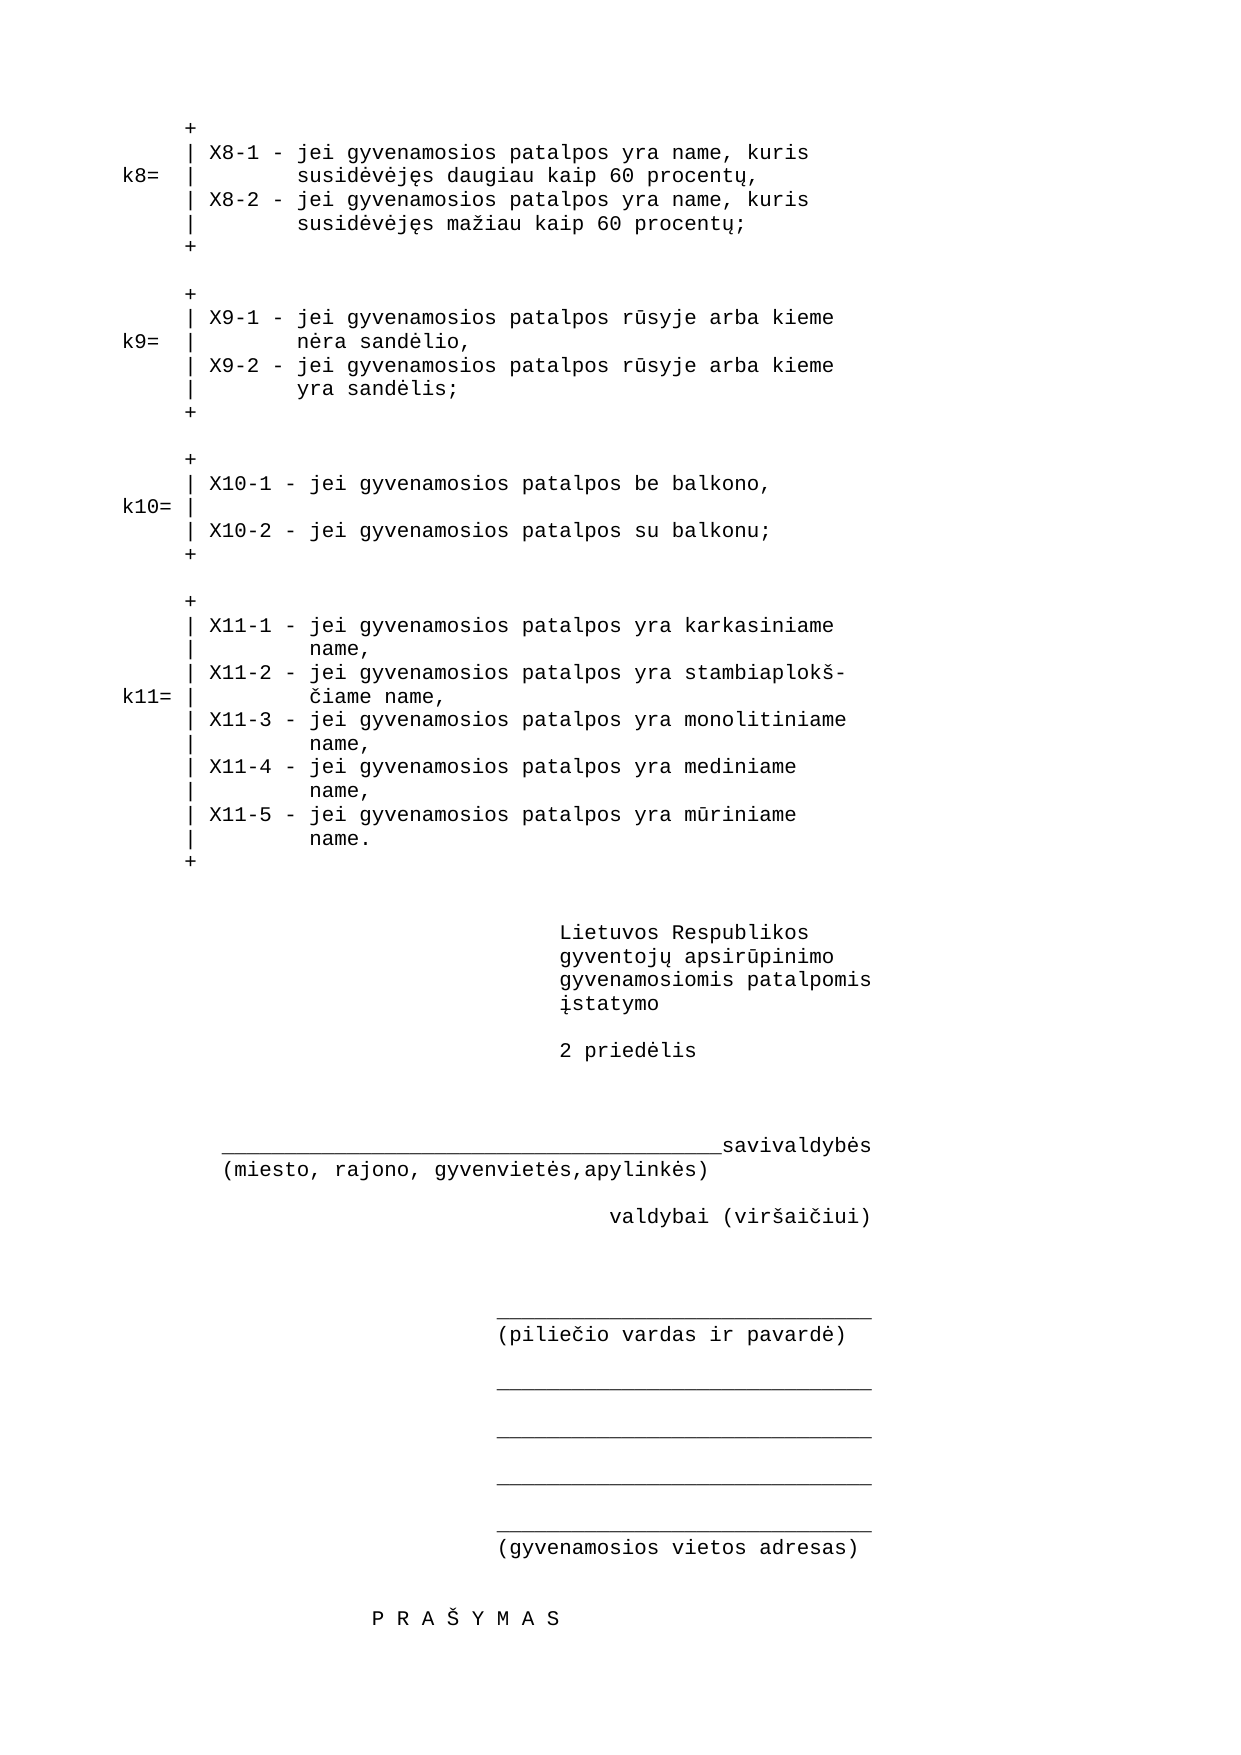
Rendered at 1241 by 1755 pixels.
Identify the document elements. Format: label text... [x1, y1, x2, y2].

text k10= | [59, 496, 1122, 520]
text k11= | čiame name, [59, 686, 1122, 709]
text | susidėvėjęs mažiau kaip 60 procentų; [59, 213, 1122, 236]
text ______________________________ [59, 1300, 1122, 1324]
text + [59, 851, 1122, 875]
text | X10-1 - jei gyvenamosios patalpos be balkono, [59, 473, 1122, 496]
text ______________________________ [59, 1371, 1122, 1395]
text gyventojų apsirūpinimo [59, 946, 1122, 969]
text (gyvenamosios vietos adresas) [59, 1537, 1122, 1561]
text gyvenamosiomis patalpomis [59, 969, 1122, 993]
text | X10-2 - jei gyvenamosios patalpos su balkonu; [59, 520, 1122, 544]
text | name, [59, 780, 1122, 804]
text P R A Š Y M A S [59, 1608, 1122, 1631]
text įstatymo [59, 993, 1122, 1017]
text ______________________________ [59, 1513, 1122, 1537]
text | X11-5 - jei gyvenamosios patalpos yra mūriniame [59, 804, 1122, 827]
text | X8-1 - jei gyvenamosios patalpos yra name, kuris [59, 142, 1122, 165]
text | yra sandėlis; [59, 378, 1122, 402]
text | X11-1 - jei gyvenamosios patalpos yra karkasiniame [59, 615, 1122, 638]
text | X11-2 - jei gyvenamosios patalpos yra stambiaplokš- [59, 662, 1122, 686]
text + [59, 449, 1122, 473]
text (piliečio vardas ir pavardė) [59, 1324, 1122, 1348]
text | X11-3 - jei gyvenamosios patalpos yra monolitiniame [59, 709, 1122, 733]
text + [59, 591, 1122, 615]
text 2 priedėlis [59, 1040, 1122, 1064]
text + [59, 284, 1122, 307]
text | X8-2 - jei gyvenamosios patalpos yra name, kuris [59, 189, 1122, 213]
text ______________________________ [59, 1466, 1122, 1489]
text ______________________________ [59, 1419, 1122, 1442]
text + [59, 544, 1122, 567]
text | X9-1 - jei gyvenamosios patalpos rūsyje arba kieme [59, 307, 1122, 331]
text | name, [59, 733, 1122, 757]
text + [59, 118, 1122, 142]
text Lietuvos Respublikos [59, 922, 1122, 946]
text | X11-4 - jei gyvenamosios patalpos yra mediniame [59, 757, 1122, 780]
text | name, [59, 638, 1122, 662]
text k9= | nėra sandėlio, [59, 331, 1122, 354]
text | X9-2 - jei gyvenamosios patalpos rūsyje arba kieme [59, 354, 1122, 378]
text + [59, 402, 1122, 426]
text | name. [59, 827, 1122, 851]
text k8= | susidėvėjęs daugiau kaip 60 procentų, [59, 165, 1122, 189]
text valdybai (viršaičiui) [59, 1206, 1122, 1229]
text + [59, 236, 1122, 260]
text (miesto, rajono, gyvenvietės,apylinkės) [59, 1158, 1122, 1182]
text ________________________________________savivaldybės [59, 1135, 1122, 1158]
